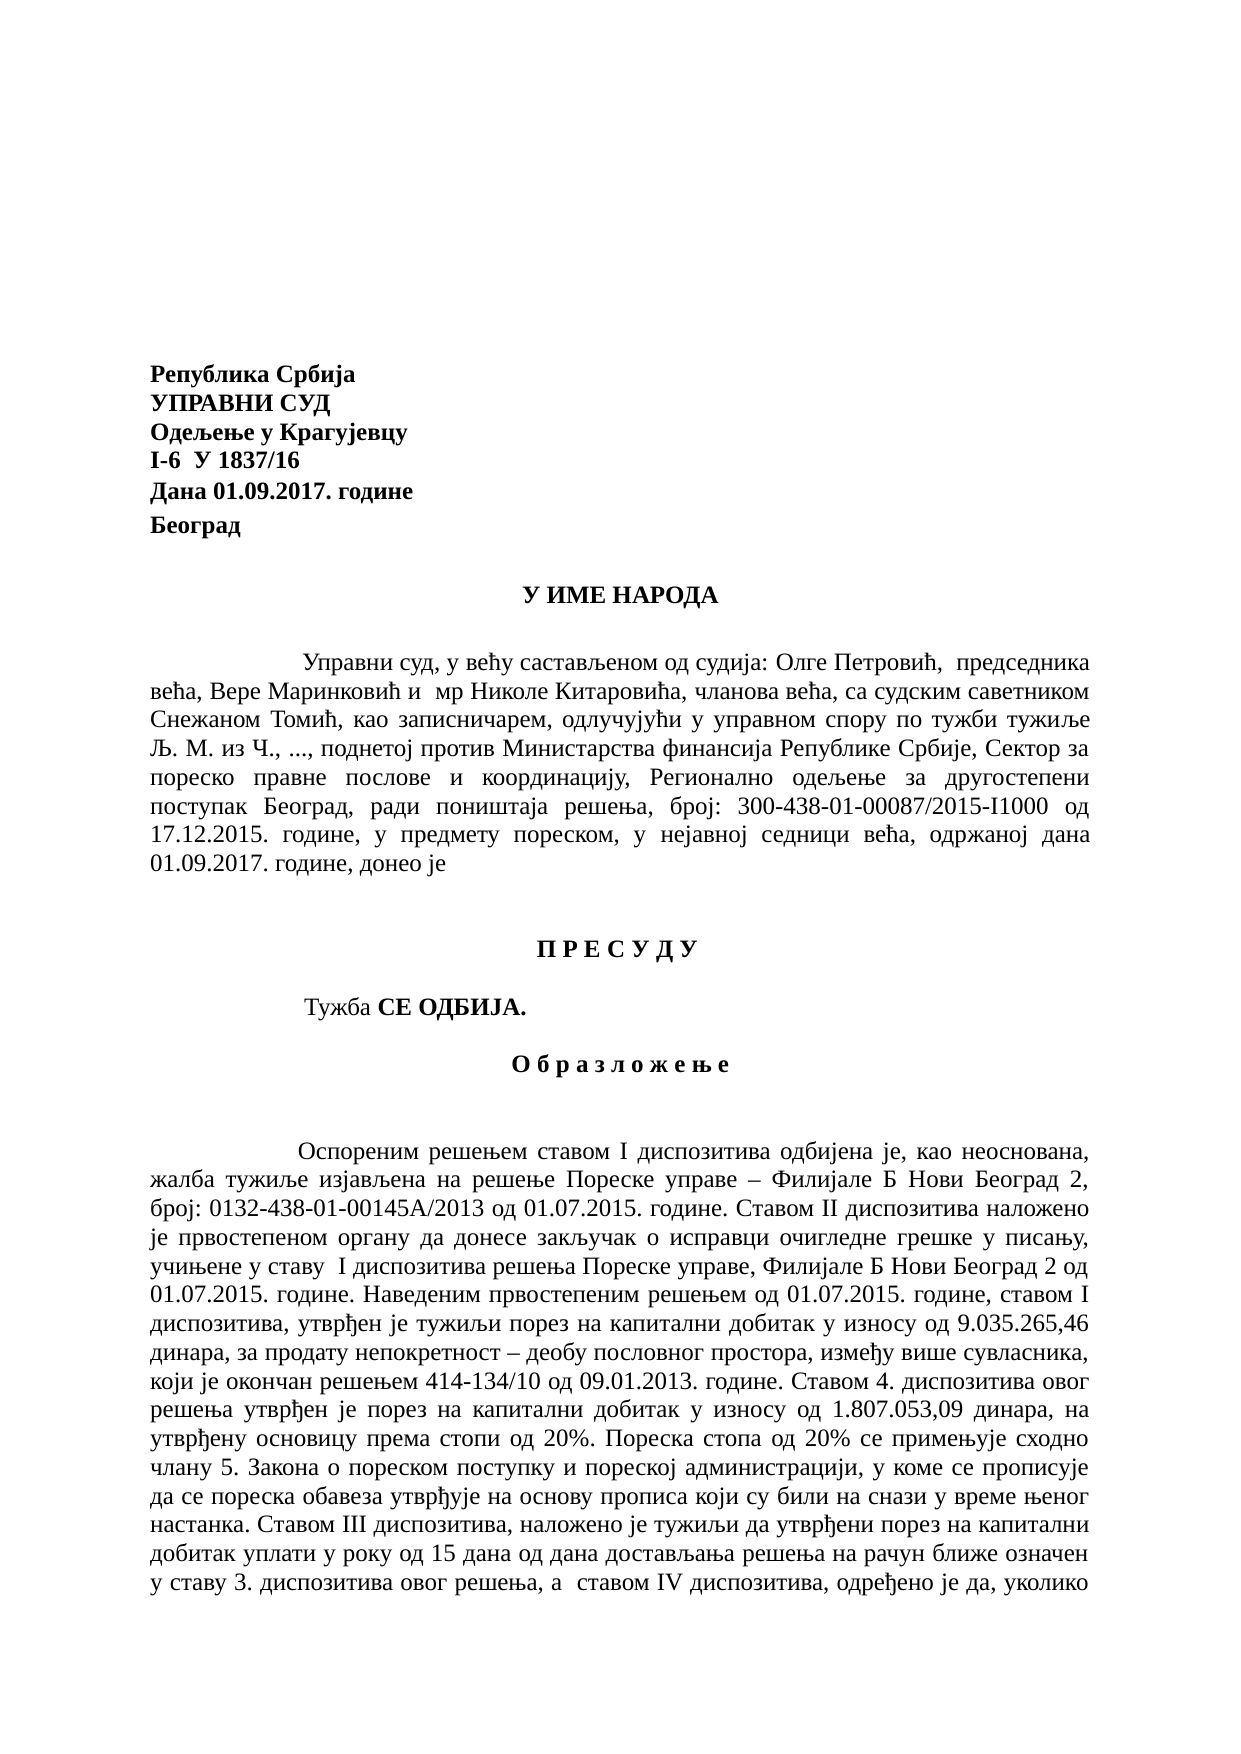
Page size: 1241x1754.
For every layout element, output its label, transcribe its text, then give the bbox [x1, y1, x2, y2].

text Управни суд, у већу састављеном од судија: Олге Петровић, председника већа, Вере Маринковић и мр Николе Китаровића, чланова већа, са судским саветником Снежаном Томић, као записничарем, одлучујући у управном спору по тужби тужиље Љ. М. из Ч., ..., поднетој против Министарства финансија Републике Србије, Сектор за пореско правне послове и координацију, Регионално одељење за другостепени поступак Београд, ради поништаја решења, број: 300-438-01-00087/2015-I1000 од 17.12.2015. године, у предмету пореском, у нејавној седници већа, одржаној дана 01.09.2017. године, донео је [150, 647, 1090, 877]
text Дана 01.09.2017. године [150, 476, 1090, 505]
text Београд [150, 510, 1090, 539]
text Тужба СЕ ОДБИЈА. [150, 992, 1090, 1021]
text Одељење у Крагујевцу [150, 417, 1090, 445]
text П Р Е С У Д У [150, 934, 1090, 963]
text I-6 У 1837/16 [150, 445, 1090, 474]
text У ИМЕ НАРОДА [150, 580, 1090, 609]
text Република Србија [150, 148, 1090, 388]
text О б р а з л о ж е њ е [150, 1049, 1090, 1078]
text Оспореним решењем ставом I диспозитива одбијена је, као неоснована, жалба тужиље изјављена на решење Пореске управе – Филијале Б Нови Београд 2, број: 0132-438-01-00145А/2013 од 01.07.2015. године. Ставом II диспозитива наложено је првостепеном органу да донесе закључак о исправци очигледне грешке у писању, учињене у ставу I диспозитива решења Пореске управе, Филијале Б Нови Београд 2 од 01.07.2015. године. Наведеним првостепеним решењем од 01.07.2015. године, ставом I диспозитива, утврђен је тужиљи порез на капитални добитак у износу од 9.035.265,46 динара, за продату непокретност – деобу пословног простора, између више сувласника, који је окончан решењем 414-134/10 од 09.01.2013. године. Ставом 4. диспозитива овог решења утврђен је порез на капитални добитак у износу од 1.807.053,09 динара, на утврђену основицу према стопи од 20%. Пореска стопа од 20% се примењује сходно члану 5. Закона о пореском поступку и пореској администрацији, у коме се прописује да се пореска обавеза утврђује на основу прописа који су били на снази у време њеног настанка. Ставом III диспозитива, наложено је тужиљи да утврђени порез на капитални добитак уплати у року од 15 дана од дана достављања решења на рачун ближе означен у ставу 3. диспозитива овог решења, а ставом IV диспозитива, одређено је да, уколико [150, 1136, 1090, 1596]
text УПРАВНИ СУД [150, 388, 1090, 417]
